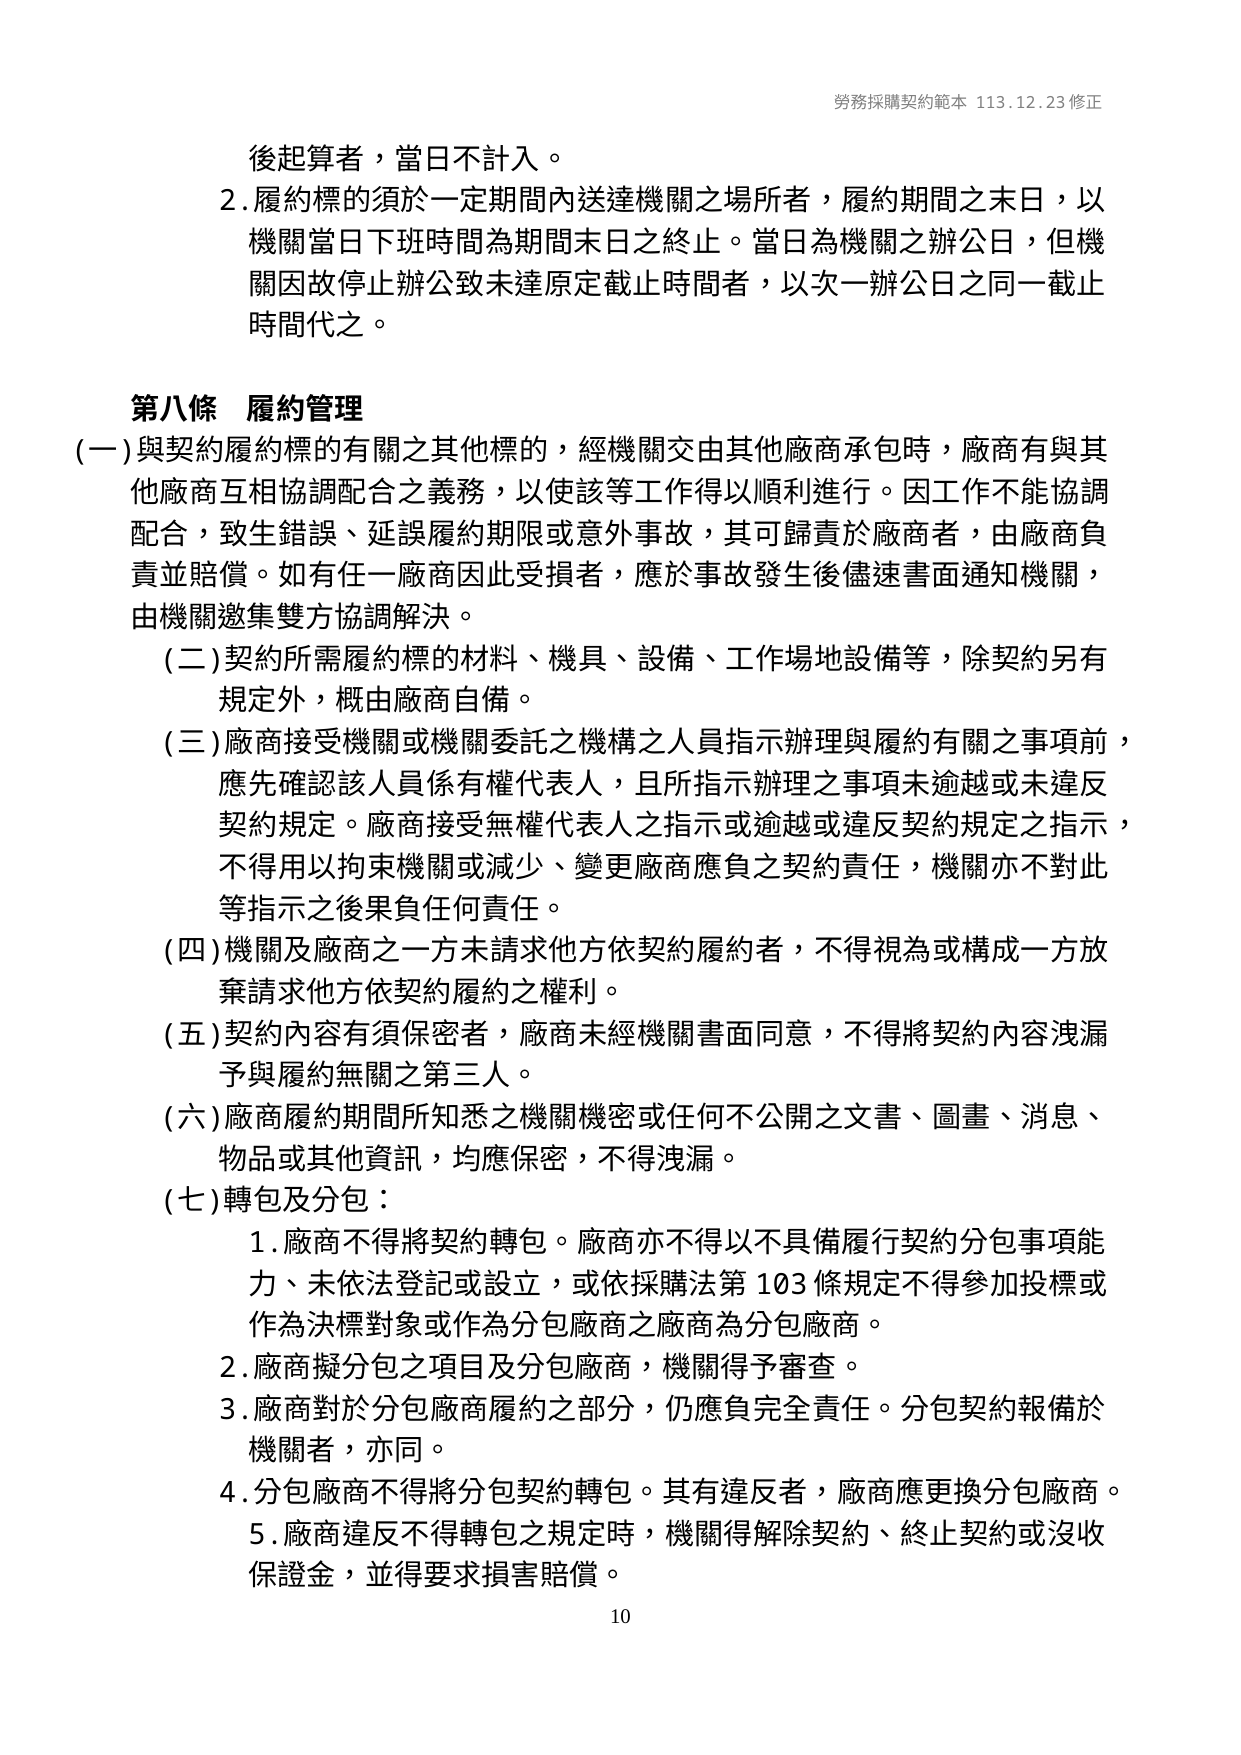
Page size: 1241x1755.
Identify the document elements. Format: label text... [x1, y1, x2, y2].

text 4.分包廠商不得將分包契約轉包。其有違反者，廠商應更換分包廠商。 [218, 1469, 1108, 1511]
text 3.廠商對於分包廠商履約之部分，仍應負完全責任。分包契約報備於機關者，亦同。 [218, 1386, 1108, 1469]
text (三)廠商接受機關或機關委託之機構之人員指示辦理與履約有關之事項前，應先確認該人員係有權代表人，且所指示辦理之事項未逾越或未違反契約規定。廠商接受無權代表人之指示或逾越或違反契約規定之指示，不得用以拘束機關或減少、變更廠商應負之契約責任，機關亦不對此等指示之後果負任何責任。 [159, 719, 1110, 927]
text 5.廠商違反不得轉包之規定時，機關得解除契約、終止契約或沒收保證金，並得要求損害賠償。 [248, 1511, 1108, 1594]
text (一)與契約履約標的有關之其他標的，經機關交由其他廠商承包時，廠商有與其他廠商互相協調配合之義務，以使該等工作得以順利進行。因工作不能協調配合，致生錯誤、延誤履約期限或意外事故，其可歸責於廠商者，由廠商負責並賠償。如有任一廠商因此受損者，應於事故發生後儘速書面通知機關，由機關邀集雙方協調解決。 [71, 427, 1110, 636]
text 1.廠商不得將契約轉包。廠商亦不得以不具備履行契約分包事項能力、未依法登記或設立，或依採購法第103條規定不得參加投標或作為決標對象或作為分包廠商之廠商為分包廠商。 [248, 1219, 1108, 1344]
text 後起算者，當日不計入。 [218, 136, 1108, 177]
text (七)轉包及分包： [159, 1177, 1110, 1219]
text 第八條 履約管理 [130, 386, 1110, 427]
text (五)契約內容有須保密者，廠商未經機關書面同意，不得將契約內容洩漏予與履約無關之第三人。 [159, 1011, 1110, 1094]
text (四)機關及廠商之一方未請求他方依契約履約者，不得視為或構成一方放棄請求他方依契約履約之權利。 [159, 927, 1110, 1011]
text 2.履約標的須於一定期間內送達機關之場所者，履約期間之末日，以機關當日下班時間為期間末日之終止。當日為機關之辦公日，但機關因故停止辦公致未達原定截止時間者，以次一辦公日之同一截止時間代之。 [218, 177, 1108, 344]
text (六)廠商履約期間所知悉之機關機密或任何不公開之文書、圖畫、消息、物品或其他資訊，均應保密，不得洩漏。 [159, 1094, 1110, 1177]
text (二)契約所需履約標的材料、機具、設備、工作場地設備等，除契約另有規定外，概由廠商自備。 [159, 636, 1110, 719]
text 2.廠商擬分包之項目及分包廠商，機關得予審查。 [218, 1344, 1108, 1386]
